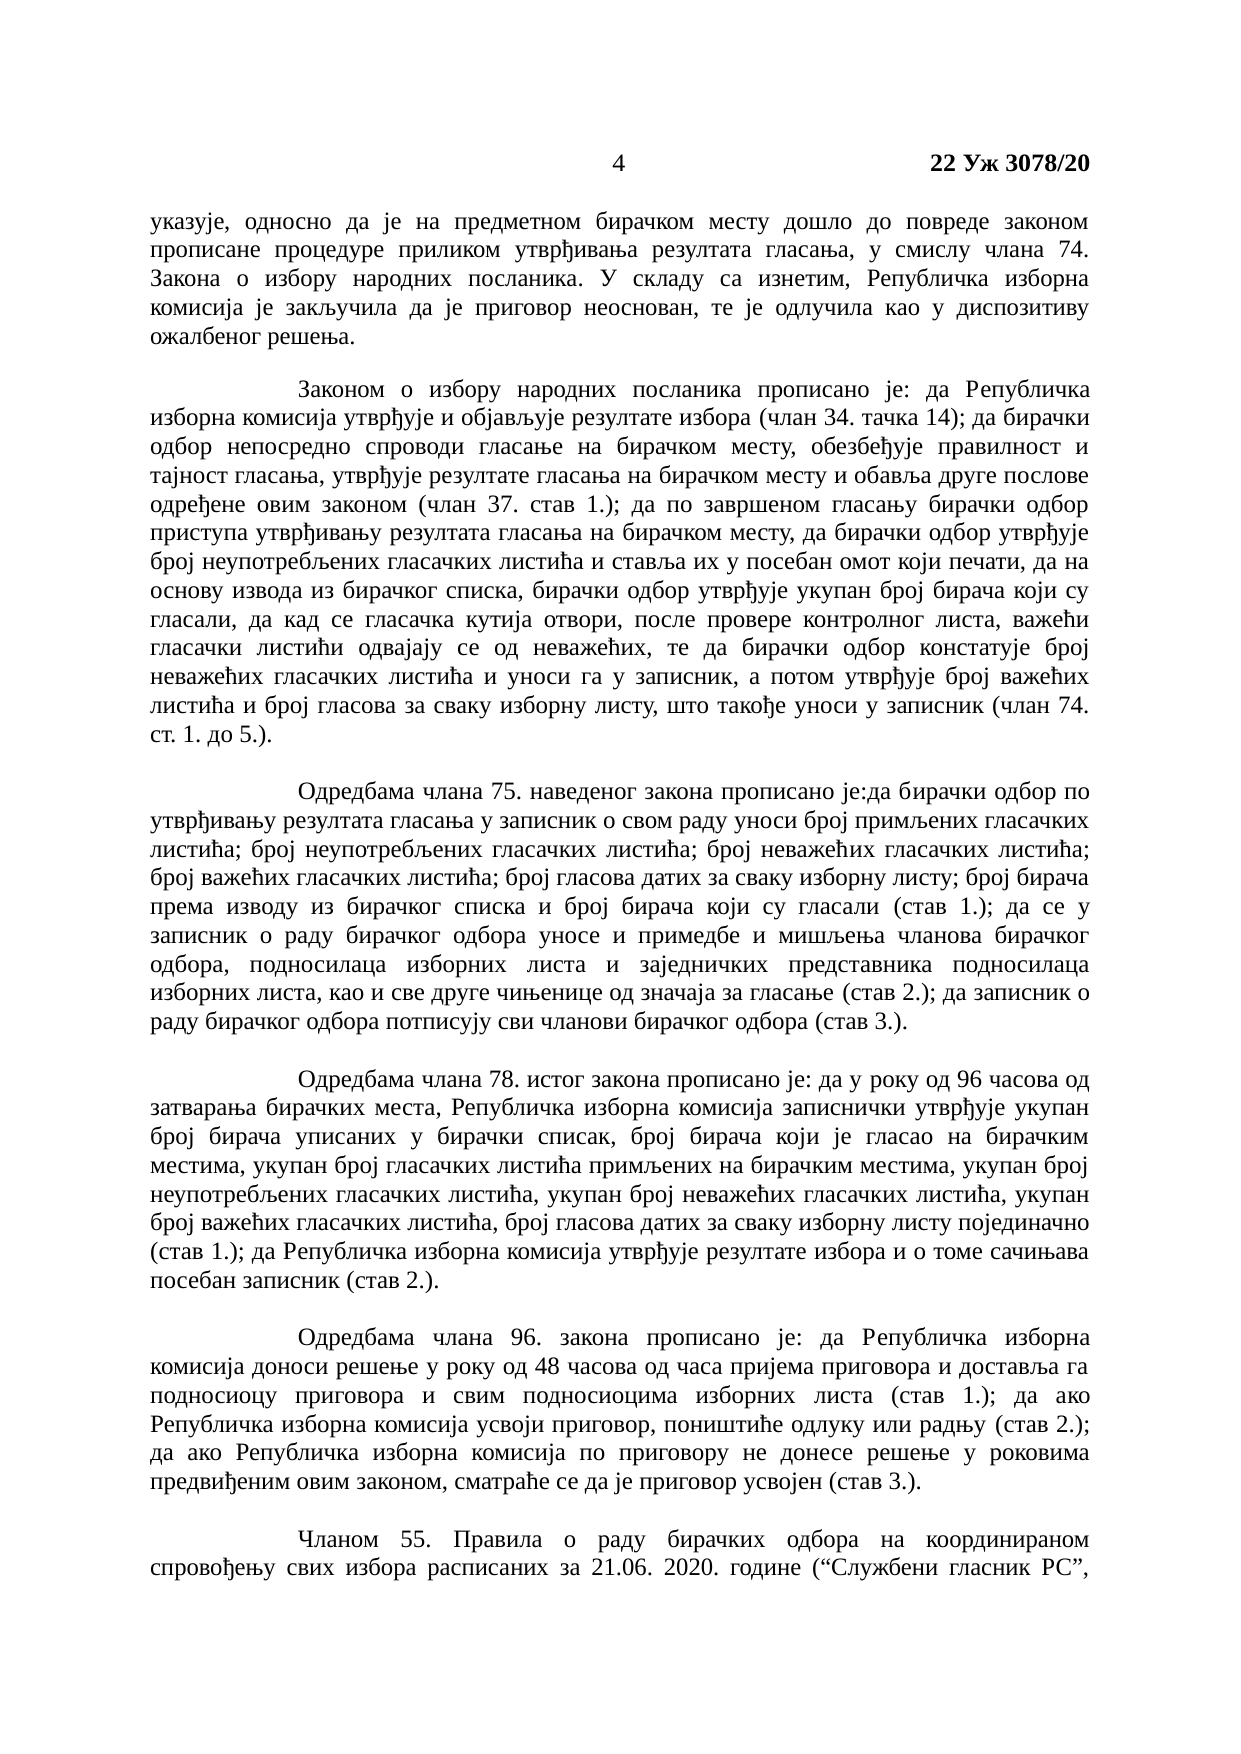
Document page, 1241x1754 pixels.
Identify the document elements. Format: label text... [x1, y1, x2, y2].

text указује, односно да је на предметном бирачком месту дошло до повреде законом прописане процедуре приликом утврђивања резултата гласања, у смислу члана 74. Закона о избору народних посланика. У складу са изнетим, Републичка изборна комисија је закључила да је приговор неоснован, те је одлучила као у диспозитиву ожалбеног решења. [150, 206, 1090, 349]
text Чланом 55. Правила о раду бирачких одбора на координираном спровођењу свих избора расписаних за 21.06. 2020. године (“Службени гласник РС”, [150, 1524, 1090, 1581]
text Одредбама члана 75. наведеног закона прописано је:да бирачки одбор по утврђивању резултата гласања у записник о свом раду уноси број примљених гласачких листића; број неупотребљених гласачких листића; број неважећих гласачких листића; број важећих гласачких листића; број гласова датих за сваку изборну листу; број бирача према изводу из бирачког списка и број бирача који су гласали (став 1.); да се у записник о раду бирачког одбора уносе и примедбе и мишљења чланова бирачког одбора, подносилаца изборних листа и заједничких представника подносилаца изборних листа, као и све друге чињенице од значаја за гласање (став 2.); да записник о раду бирачког одбора потписују сви чланови бирачког одбора (став 3.). [150, 776, 1090, 1035]
text Законом о избору народних посланика прописано је: да Републичка изборна комисија утврђује и објављује резултате избора (члан 34. тачка 14); да бирачки одбор непосредно спроводи гласање на бирачком месту, обезбеђује правилност и тајност гласања, утврђује резултате гласања на бирачком месту и обавља друге послове одређене овим законом (члан 37. став 1.); да по завршеном гласању бирачки одбор приступа утврђивању резултата гласања на бирачком месту, да бирачки одбор утврђује број неупотребљених гласачких листића и ставља их у посебан омот који печати, да на основу извода из бирачког списка, бирачки одбор утврђује укупан број бирача који су гласали, да кад се гласачка кутија отвори, после провере контролног листа, важећи гласачки листићи одвајају се од неважећих, те да бирачки одбор констатује број неважећих гласачких листића и уноси га у записник, а потом утврђује број важећих листића и број гласова за сваку изборну листу, што такође уноси у записник (члан 74. ст. 1. до 5.). [150, 374, 1090, 747]
text Одредбама члана 96. закона прописано је: да Републичка изборна комисија доноси решење у року од 48 часова од часа пријема приговора и доставља га подносиоцу приговора и свим подносиоцима изборних листа (став 1.); да ако Републичка изборна комисија усвоји приговор, поништиће одлуку или радњу (став 2.); да ако Републичка изборна комисија по приговору не донесе решење у роковима предвиђеним овим законом, сматраће се да је приговор усвојен (став 3.). [150, 1322, 1090, 1495]
text Одредбама члана 78. истог закона прописано је: да у року од 96 часова од затварања бирачких места, Републичка изборна комисија записнички утврђује укупан број бирача уписаних у бирачки списак, број бирача који је гласао на бирачким местима, укупан број гласачких листића примљених на бирачким местима, укупан број неупотребљених гласачких листића, укупан број неважећих гласачких листића, укупан број важећих гласачких листића, број гласова датих за сваку изборну листу појединачно (став 1.); да Републичка изборна комисија утврђује резултате избора и о томе сачињава посебан записник (став 2.). [150, 1035, 1090, 1294]
